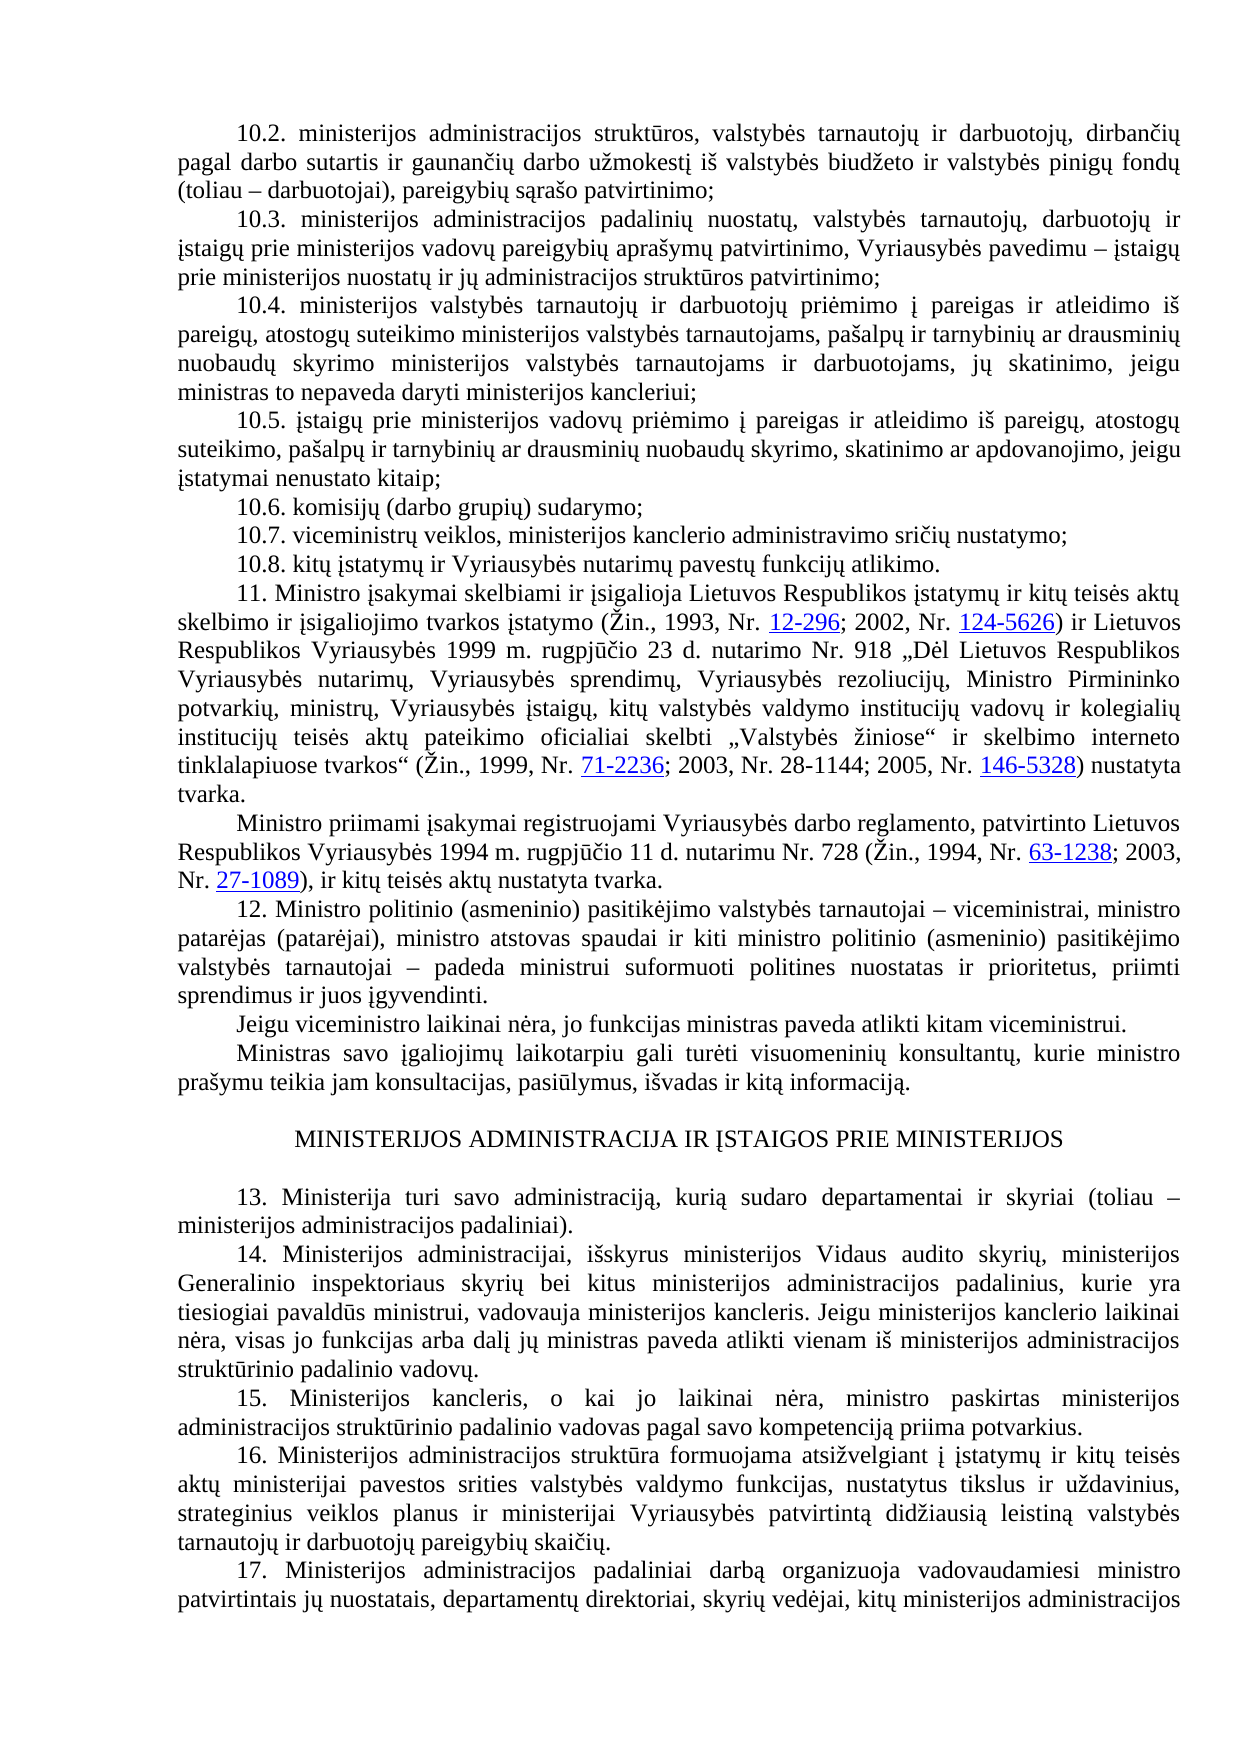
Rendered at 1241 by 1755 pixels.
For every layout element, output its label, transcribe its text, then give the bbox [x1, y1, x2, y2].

text Ministras savo įgaliojimų laikotarpiu gali turėti visuomeninių konsultantų, kurie ministro prašymu teikia jam konsultacijas, pasiūlymus, išvadas ir kitą informaciją. [177, 1038, 1181, 1096]
text 10.5. įstaigų prie ministerijos vadovų priėmimo į pareigas ir atleidimo iš pareigų, atostogų suteikimo, pašalpų ir tarnybinių ar drausminių nuobaudų skyrimo, skatinimo ar apdovanojimo, jeigu įstatymai nenustato kitaip; [177, 406, 1181, 492]
text Ministro priimami įsakymai registruojami Vyriausybės darbo reglamento, patvirtinto Lietuvos Respublikos Vyriausybės 1994 m. rugpjūčio 11 d. nutarimu Nr. 728 (Žin., 1994, Nr. 63-1238; 2003, Nr. 27-1089), ir kitų teisės aktų nustatyta tvarka. [177, 808, 1181, 894]
text 16. Ministerijos administracijos struktūra formuojama atsižvelgiant į įstatymų ir kitų teisės aktų ministerijai pavestos srities valstybės valdymo funkcijas, nustatytus tikslus ir uždavinius, strateginius veiklos planus ir ministerijai Vyriausybės patvirtintą didžiausią leistiną valstybės tarnautojų ir darbuotojų pareigybių skaičių. [177, 1441, 1181, 1556]
text Jeigu viceministro laikinai nėra, jo funkcijas ministras paveda atlikti kitam viceministrui. [177, 1009, 1181, 1038]
text 14. Ministerijos administracijai, išskyrus ministerijos Vidaus audito skyrių, ministerijos Generalinio inspektoriaus skyrių bei kitus ministerijos administracijos padalinius, kurie yra tiesiogiai pavaldūs ministrui, vadovauja ministerijos kancleris. Jeigu ministerijos kanclerio laikinai nėra, visas jo funkcijas arba dalį jų ministras paveda atlikti vienam iš ministerijos administracijos struktūrinio padalinio vadovų. [177, 1239, 1181, 1383]
text MINISTERIJOS ADMINISTRACIJA IR ĮSTAIGOS PRIE MINISTERIJOS [177, 1124, 1181, 1153]
text 15. Ministerijos kancleris, o kai jo laikinai nėra, ministro paskirtas ministerijos administracijos struktūrinio padalinio vadovas pagal savo kompetenciją priima potvarkius. [177, 1383, 1181, 1441]
text 10.2. ministerijos administracijos struktūros, valstybės tarnautojų ir darbuotojų, dirbančių pagal darbo sutartis ir gaunančių darbo užmokestį iš valstybės biudžeto ir valstybės pinigų fondų (toliau – darbuotojai), pareigybių sąrašo patvirtinimo; [177, 118, 1181, 204]
text 17. Ministerijos administracijos padaliniai darbą organizuoja vadovaudamiesi ministro patvirtintais jų nuostatais, departamentų direktoriai, skyrių vedėjai, kitų ministerijos administracijos [177, 1556, 1181, 1613]
text 10.6. komisijų (darbo grupių) sudarymo; [177, 492, 1181, 521]
text 11. Ministro įsakymai skelbiami ir įsigalioja Lietuvos Respublikos įstatymų ir kitų teisės aktų skelbimo ir įsigaliojimo tvarkos įstatymo (Žin., 1993, Nr. 12-296; 2002, Nr. 124-5626) ir Lietuvos Respublikos Vyriausybės 1999 m. rugpjūčio 23 d. nutarimo Nr. 918 „Dėl Lietuvos Respublikos Vyriausybės nutarimų, Vyriausybės sprendimų, Vyriausybės rezoliucijų, Ministro Pirmininko potvarkių, ministrų, Vyriausybės įstaigų, kitų valstybės valdymo institucijų vadovų ir kolegialių institucijų teisės aktų pateikimo oficialiai skelbti „Valstybės žiniose“ ir skelbimo interneto tinklalapiuose tvarkos“ (Žin., 1999, Nr. 71-2236; 2003, Nr. 28-1144; 2005, Nr. 146-5328) nustatyta tvarka. [177, 578, 1181, 808]
text 10.3. ministerijos administracijos padalinių nuostatų, valstybės tarnautojų, darbuotojų ir įstaigų prie ministerijos vadovų pareigybių aprašymų patvirtinimo, Vyriausybės pavedimu – įstaigų prie ministerijos nuostatų ir jų administracijos struktūros patvirtinimo; [177, 204, 1181, 291]
text 13. Ministerija turi savo administraciją, kurią sudaro departamentai ir skyriai (toliau – ministerijos administracijos padaliniai). [177, 1182, 1181, 1239]
text 12. Ministro politinio (asmeninio) pasitikėjimo valstybės tarnautojai – viceministrai, ministro patarėjas (patarėjai), ministro atstovas spaudai ir kiti ministro politinio (asmeninio) pasitikėjimo valstybės tarnautojai – padeda ministrui suformuoti politines nuostatas ir prioritetus, priimti sprendimus ir juos įgyvendinti. [177, 894, 1181, 1009]
text 10.7. viceministrų veiklos, ministerijos kanclerio administravimo sričių nustatymo; [177, 521, 1181, 549]
text 10.4. ministerijos valstybės tarnautojų ir darbuotojų priėmimo į pareigas ir atleidimo iš pareigų, atostogų suteikimo ministerijos valstybės tarnautojams, pašalpų ir tarnybinių ar drausminių nuobaudų skyrimo ministerijos valstybės tarnautojams ir darbuotojams, jų skatinimo, jeigu ministras to nepaveda daryti ministerijos kancleriui; [177, 291, 1181, 406]
text 10.8. kitų įstatymų ir Vyriausybės nutarimų pavestų funkcijų atlikimo. [177, 549, 1181, 578]
